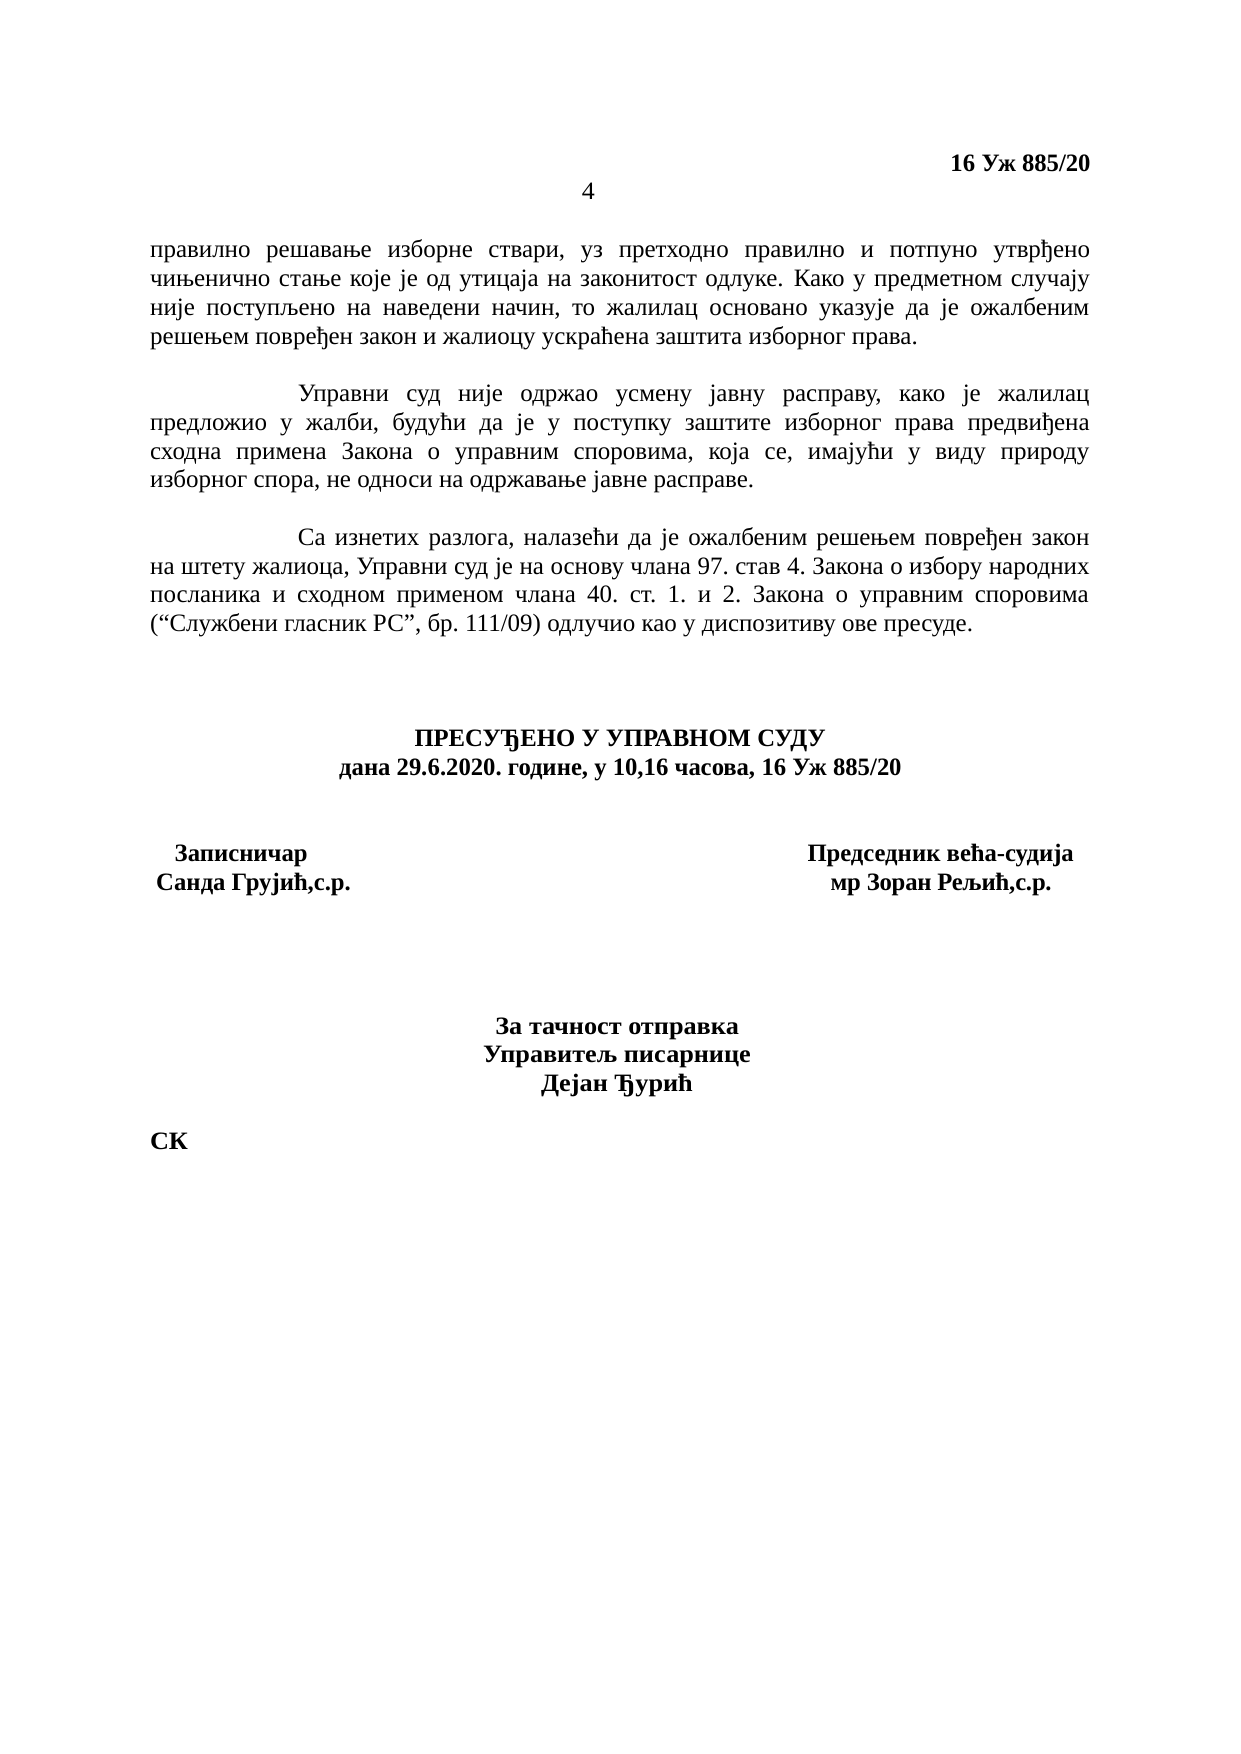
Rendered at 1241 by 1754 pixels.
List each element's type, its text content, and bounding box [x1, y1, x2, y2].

text За тачност отправка [150, 1011, 1090, 1039]
text дана 29.6.2020. године, у 10,16 часова, 16 Уж 885/20 [150, 752, 1090, 781]
text Дејан Ђурић [150, 1068, 1090, 1097]
text Управитељ писарнице [150, 1039, 1090, 1068]
text Санда Грујић,с.р. мр Зоран Рељић,с.р. [150, 867, 1090, 896]
text СК [150, 1126, 1090, 1154]
text правилно решавање изборне ствари, уз претходно правилно и потпуно утврђено чињенично стање које је од утицаја на законитост одлуке. Како у предметном случају није поступљено на наведени начин, то жалилац основано указује да је ожалбеним решењем повређен закон и жалиоцу ускраћена заштита изборног права. [150, 234, 1090, 349]
text ПРЕСУЂЕНО У УПРАВНОМ СУДУ [150, 723, 1090, 752]
text Управни суд није одржао усмену јавну расправу, како је жалилац предложио у жалби, будући да је у поступку заштите изборног права предвиђена сходна примена Закона о управним споровима, која се, имајући у виду природу изборног спора, не односи на одржавање јавне расправе. [150, 378, 1090, 493]
text Са изнетих разлога, налазећи да је ожалбеним решењем повређен закон на штету жалиоца, Управни суд је на основу члана 97. став 4. Закона о избору народних посланика и сходном применом члана 40. ст. 1. и 2. Закона о управним споровима (“Службени гласник РС”, бр. 111/09) одлучио као у диспозитиву ове пресуде. [150, 522, 1090, 637]
text Записничар Председник већа-судија [150, 838, 1090, 867]
